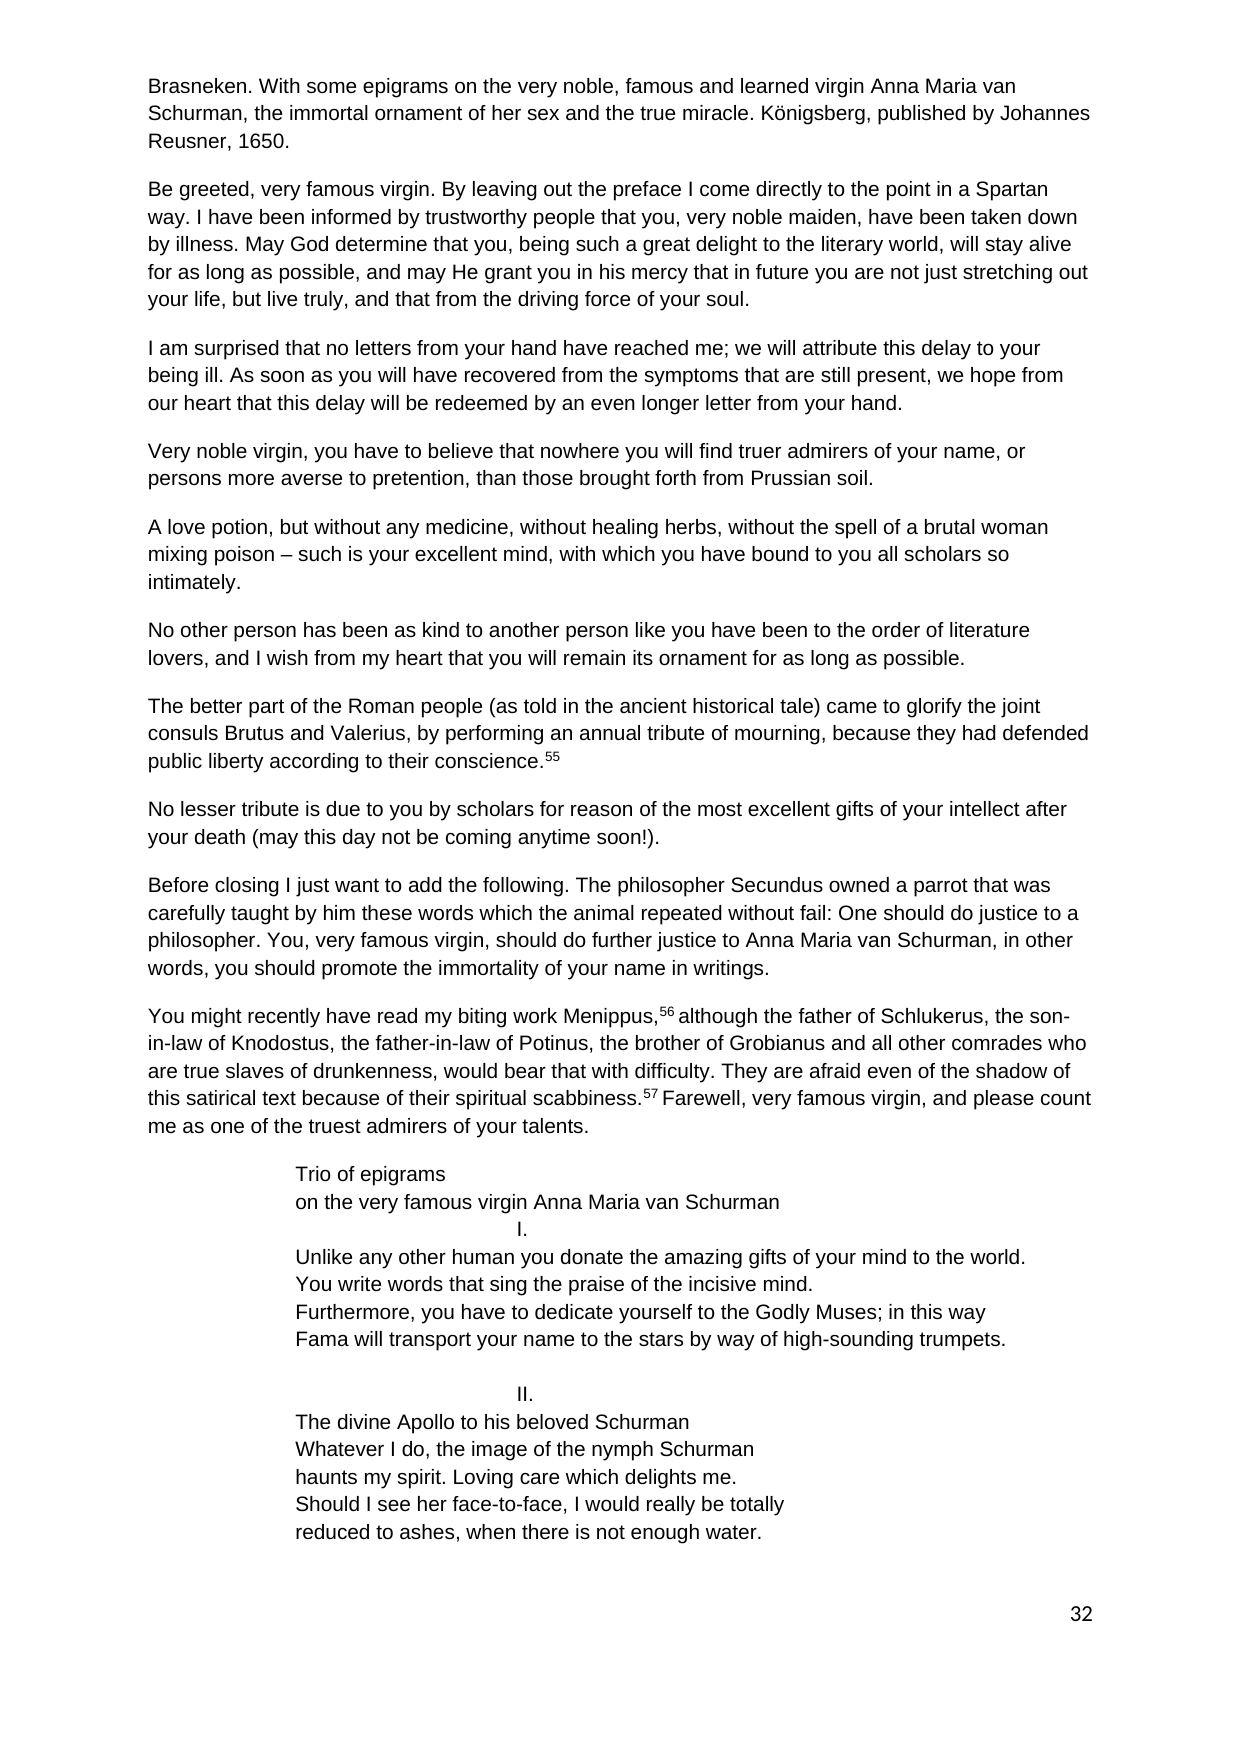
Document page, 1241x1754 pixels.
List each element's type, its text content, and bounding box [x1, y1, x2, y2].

text on the very famous virgin Anna Maria van Schurman [295, 1189, 1093, 1213]
text The divine Apollo to his beloved Schurman [295, 1409, 1093, 1433]
text Furthermore, you have to dedicate yourself to the Godly Muses; in this way [295, 1299, 1093, 1323]
text A love potion, but without any medicine, without healing herbs, without the spell of a brutal woman mixing poison – such is your excellent mind, with which you have bound to you all scholars so intimately. [148, 514, 1093, 593]
text Unlike any other human you donate the amazing gifts of your mind to the world. [295, 1244, 1093, 1268]
text I. [516, 1217, 1093, 1241]
text You write words that sing the praise of the incisive mind. [295, 1272, 1093, 1296]
text Trio of epigrams [295, 1162, 1093, 1186]
text Be greeted, very famous virgin. By leaving out the preface I come directly to the point in a Spartan way. I have been informed by trustworthy people that you, very noble maiden, have been taken down by illness. May God determine that you, being such a great delight to the literary world, will stay alive for as long as possible, and may He grant you in his mercy that in future you are not just stretching out your life, but live truly, and that from the driving force of your soul. [148, 177, 1093, 311]
text haunts my spirit. Loving care which delights me. [295, 1464, 1093, 1488]
text You might recently have read my biting work Menippus, although the father of Schlukerus, the son-in-law of Knodostus, the father-in-law of Potinus, the brother of Grobianus and all other comrades who are true slaves of drunkenness, would bear that with difficulty. They are afraid even of the shadow of this satirical text because of their spiritual scabbiness. Farewell, very famous virgin, and please count me as one of the truest admirers of your talents. [148, 1004, 1093, 1138]
text I am surprised that no letters from your hand have reached me; we will attribute this delay to your being ill. As soon as you will have recovered from the symptoms that are still present, we hope from our heart that this delay will be redeemed by an even longer letter from your hand. [148, 335, 1093, 414]
text No lesser tribute is due to you by scholars for reason of the most excellent gifts of your intellect after your death (may this day not be coming anytime soon!). [148, 797, 1093, 848]
text No other person has been as kind to another person like you have been to the order of literature lovers, and I wish from my heart that you will remain its ornament for as long as possible. [148, 618, 1093, 669]
text reduced to ashes, when there is not enough water. [295, 1519, 1093, 1543]
text Very noble virgin, you have to believe that nowhere you will find truer admirers of your name, or persons more averse to pretention, than those brought forth from Prussian soil. [148, 439, 1093, 490]
text Whatever I do, the image of the nymph Schurman [295, 1437, 1093, 1461]
text II. [295, 1382, 1093, 1406]
text Should I see her face-to-face, I would really be totally [295, 1492, 1093, 1516]
text The better part of the Roman people (as told in the ancient historical tale) came to glorify the joint consuls Brutus and Valerius, by performing an annual tribute of mourning, because they had defended public liberty according to their conscience. [148, 694, 1093, 773]
text Brasneken. With some epigrams on the very noble, famous and learned virgin Anna Maria van Schurman, the immortal ornament of her sex and the true miracle. Königsberg, published by Johannes Reusner, 1650. [148, 74, 1093, 153]
text Before closing I just want to add the following. The philosopher Secundus owned a parrot that was carefully taught by him these words which the animal repeated without fail: One should do justice to a philosopher. You, very famous virgin, should do further justice to Anna Maria van Schurman, in other words, you should promote the immortality of your name in writings. [148, 873, 1093, 979]
text Fama will transport your name to the stars by way of high-sounding trumpets. [295, 1327, 1093, 1351]
